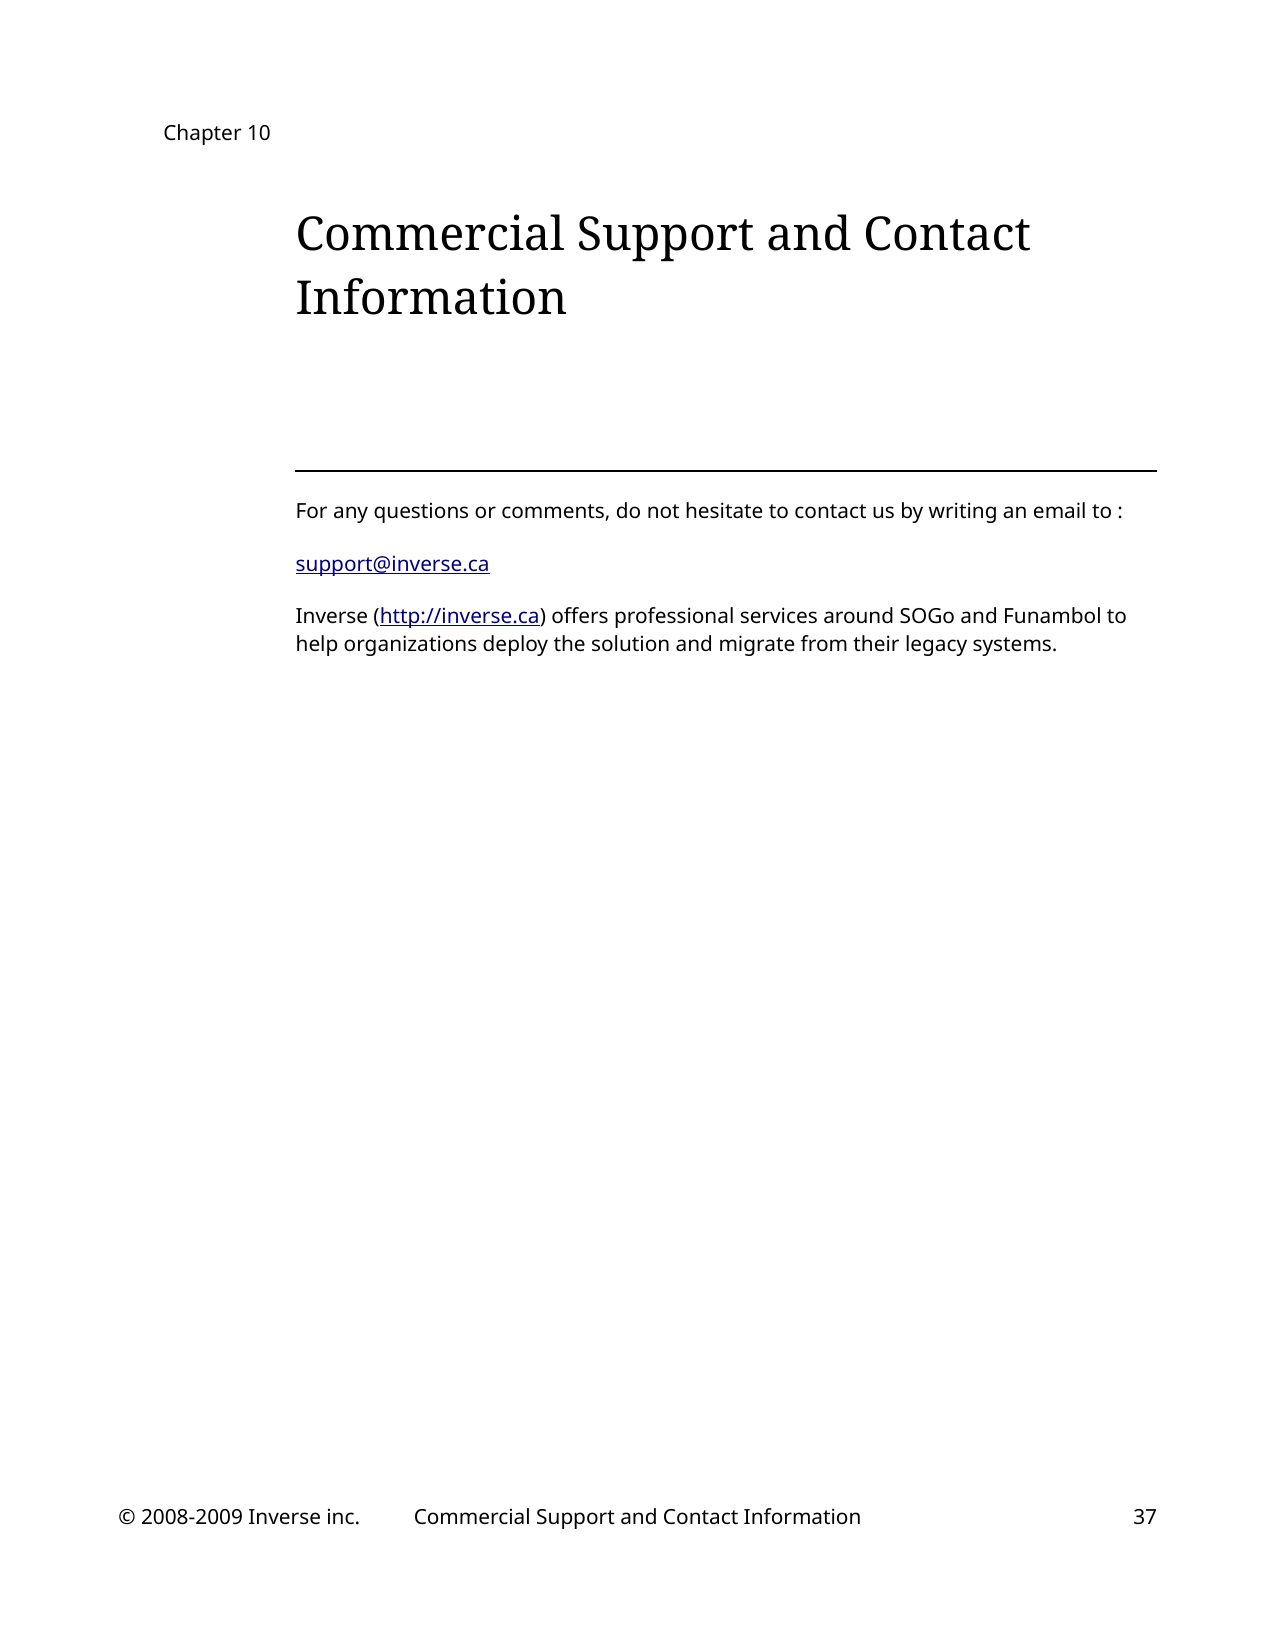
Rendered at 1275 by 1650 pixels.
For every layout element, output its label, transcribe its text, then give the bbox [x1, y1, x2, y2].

subtitle Commercial Support and Contact Information [295, 201, 1157, 470]
text Inverse (http://inverse.ca) offers professional services around SOGo and Funambol to help organizations deploy the solution and migrate from their legacy systems. [295, 601, 1157, 658]
text For any questions or comments, do not hesitate to contact us by writing an email to : [295, 497, 1157, 525]
text support@inverse.ca [295, 549, 1157, 577]
